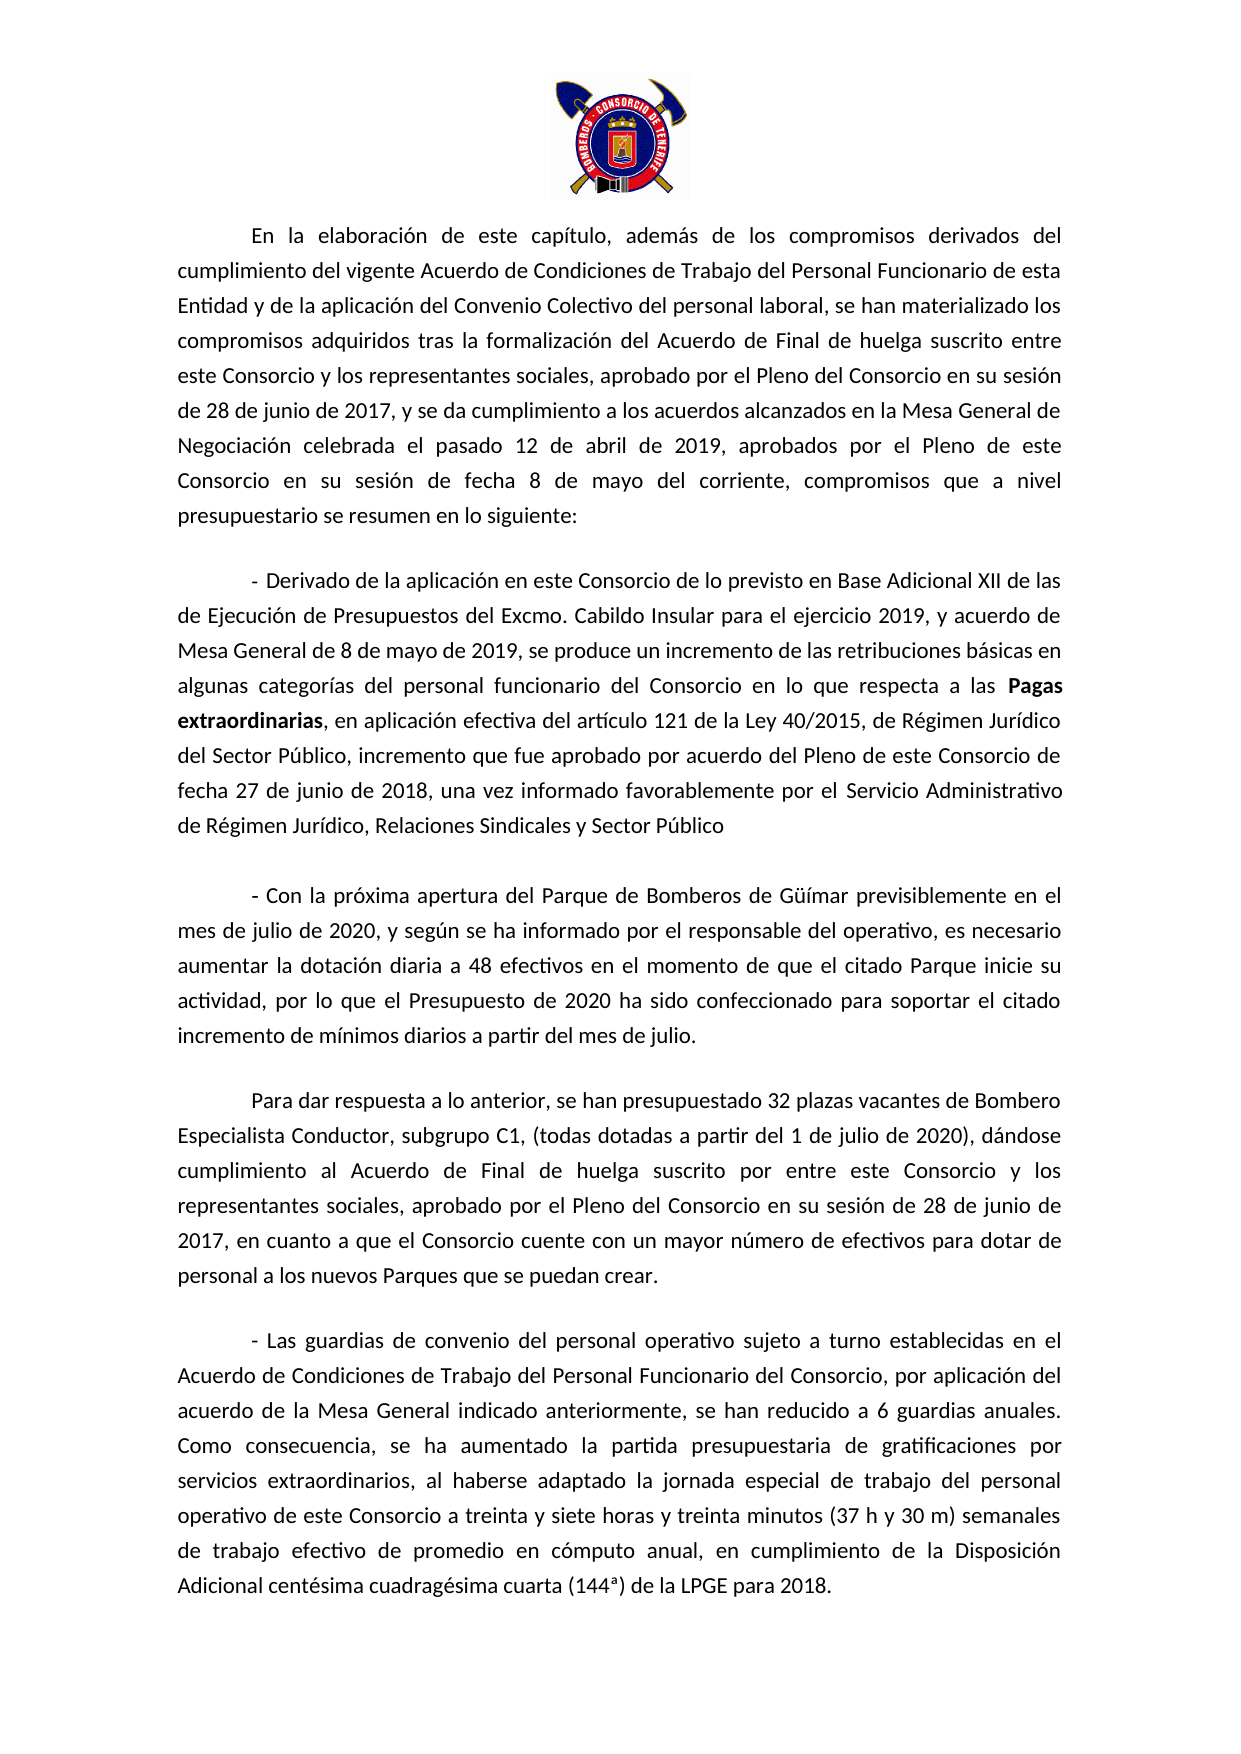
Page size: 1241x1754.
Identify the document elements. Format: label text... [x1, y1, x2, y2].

text Para dar respuesta a lo anterior, se han presupuestado 32 plazas vacantes de Bombero Especialista Conductor, subgrupo C1, (todas dotadas a partir del 1 de julio de 2020), dándose cumplimiento al Acuerdo de Final de huelga suscrito por entre este Consorcio y los representantes sociales, aprobado por el Pleno del Consorcio en su sesión de 28 de junio de 2017, en cuanto a que el Consorcio cuente con un mayor número de efectivos para dotar de personal a los nuevos Parques que se puedan crear. [177, 1087, 1063, 1289]
text - Las guardias de convenio del personal operativo sujeto a turno establecidas en el Acuerdo de Condiciones de Trabajo del Personal Funcionario del Consorcio, por aplicación del acuerdo de la Mesa General indicado anteriormente, se han reducido a 6 guardias anuales. Como consecuencia, se ha aumentado la partida presupuestaria de gratificaciones por servicios extraordinarios, al haberse adaptado la jornada especial de trabajo del personal operativo de este Consorcio a treinta y siete horas y treinta minutos (37 h y 30 m) semanales de trabajo efectivo de promedio en cómputo anual, en cumplimiento de la Disposición Adicional centésima cuadragésima cuarta (144ª) de la LPGE para 2018. [177, 1327, 1063, 1599]
picture [550, 73, 690, 200]
list Derivado de la aplicación en este Consorcio de lo previsto en Base Adicional XII de las de Ejecución de Presupuestos del Excmo. Cabildo Insular para el ejercicio 2019, y acuerdo de Mesa General de 8 de mayo de 2019, se produce un incremento de las retribuciones básicas en algunas categorías del personal funcionario del Consorcio en lo que respecta a las Pagas extraordinarias, en aplicación efectiva del artículo 121 de la Ley 40/2015, de Régimen Jurídico del Sector Público, incremento que fue aprobado por acuerdo del Pleno de este Consorcio de fecha 27 de junio de 2018, una vez informado favorablemente por el Servicio Administrativo de Régimen Jurídico, Relaciones Sindicales y Sector Público [177, 567, 1063, 839]
list Con la próxima apertura del Parque de Bomberos de Güímar previsiblemente en el mes de julio de 2020, y según se ha informado por el responsable del operativo, es necesario aumentar la dotación diaria a 48 efectivos en el momento de que el citado Parque inicie su actividad, por lo que el Presupuesto de 2020 ha sido confeccionado para soportar el citado incremento de mínimos diarios a partir del mes de julio. [177, 882, 1063, 1049]
text En la elaboración de este capítulo, además de los compromisos derivados del cumplimiento del vigente Acuerdo de Condiciones de Trabajo del Personal Funcionario de esta Entidad y de la aplicación del Convenio Colectivo del personal laboral, se han materializado los compromisos adquiridos tras la formalización del Acuerdo de Final de huelga suscrito entre este Consorcio y los representantes sociales, aprobado por el Pleno del Consorcio en su sesión de 28 de junio de 2017, y se da cumplimiento a los acuerdos alcanzados en la Mesa General de Negociación celebrada el pasado 12 de abril de 2019, aprobados por el Pleno de este Consorcio en su sesión de fecha 8 de mayo del corriente, compromisos que a nivel presupuestario se resumen en lo siguiente: [177, 222, 1063, 529]
